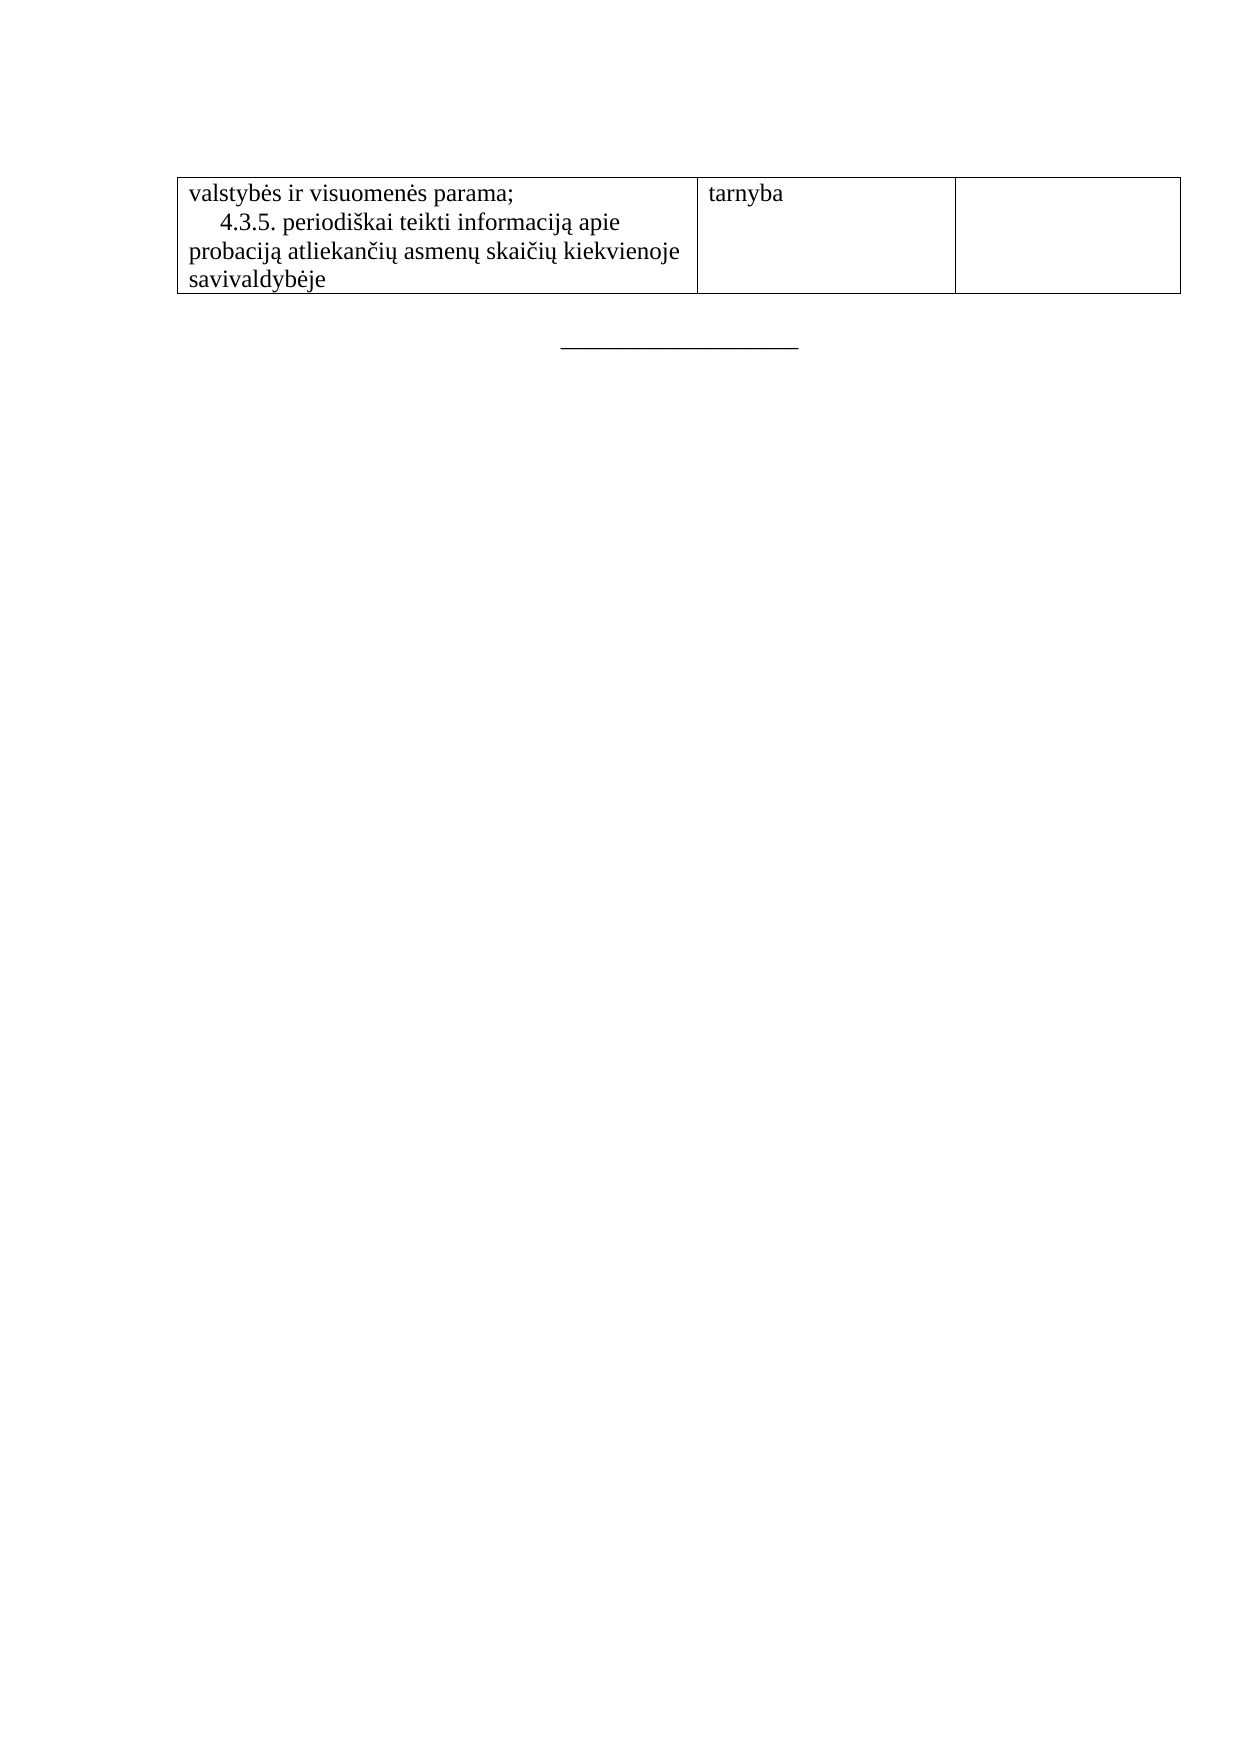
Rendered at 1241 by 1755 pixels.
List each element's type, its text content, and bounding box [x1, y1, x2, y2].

text ___________________ [177, 323, 1181, 352]
table_cell tarnyba [698, 178, 955, 293]
table_cell [956, 178, 1180, 293]
table_cell valstybės ir visuomenės parama; 4.3.5. periodiškai teikti informaciją apie probaciją atliekančių asmenų skaičių kiekvienoje savivaldybėje [178, 178, 697, 293]
